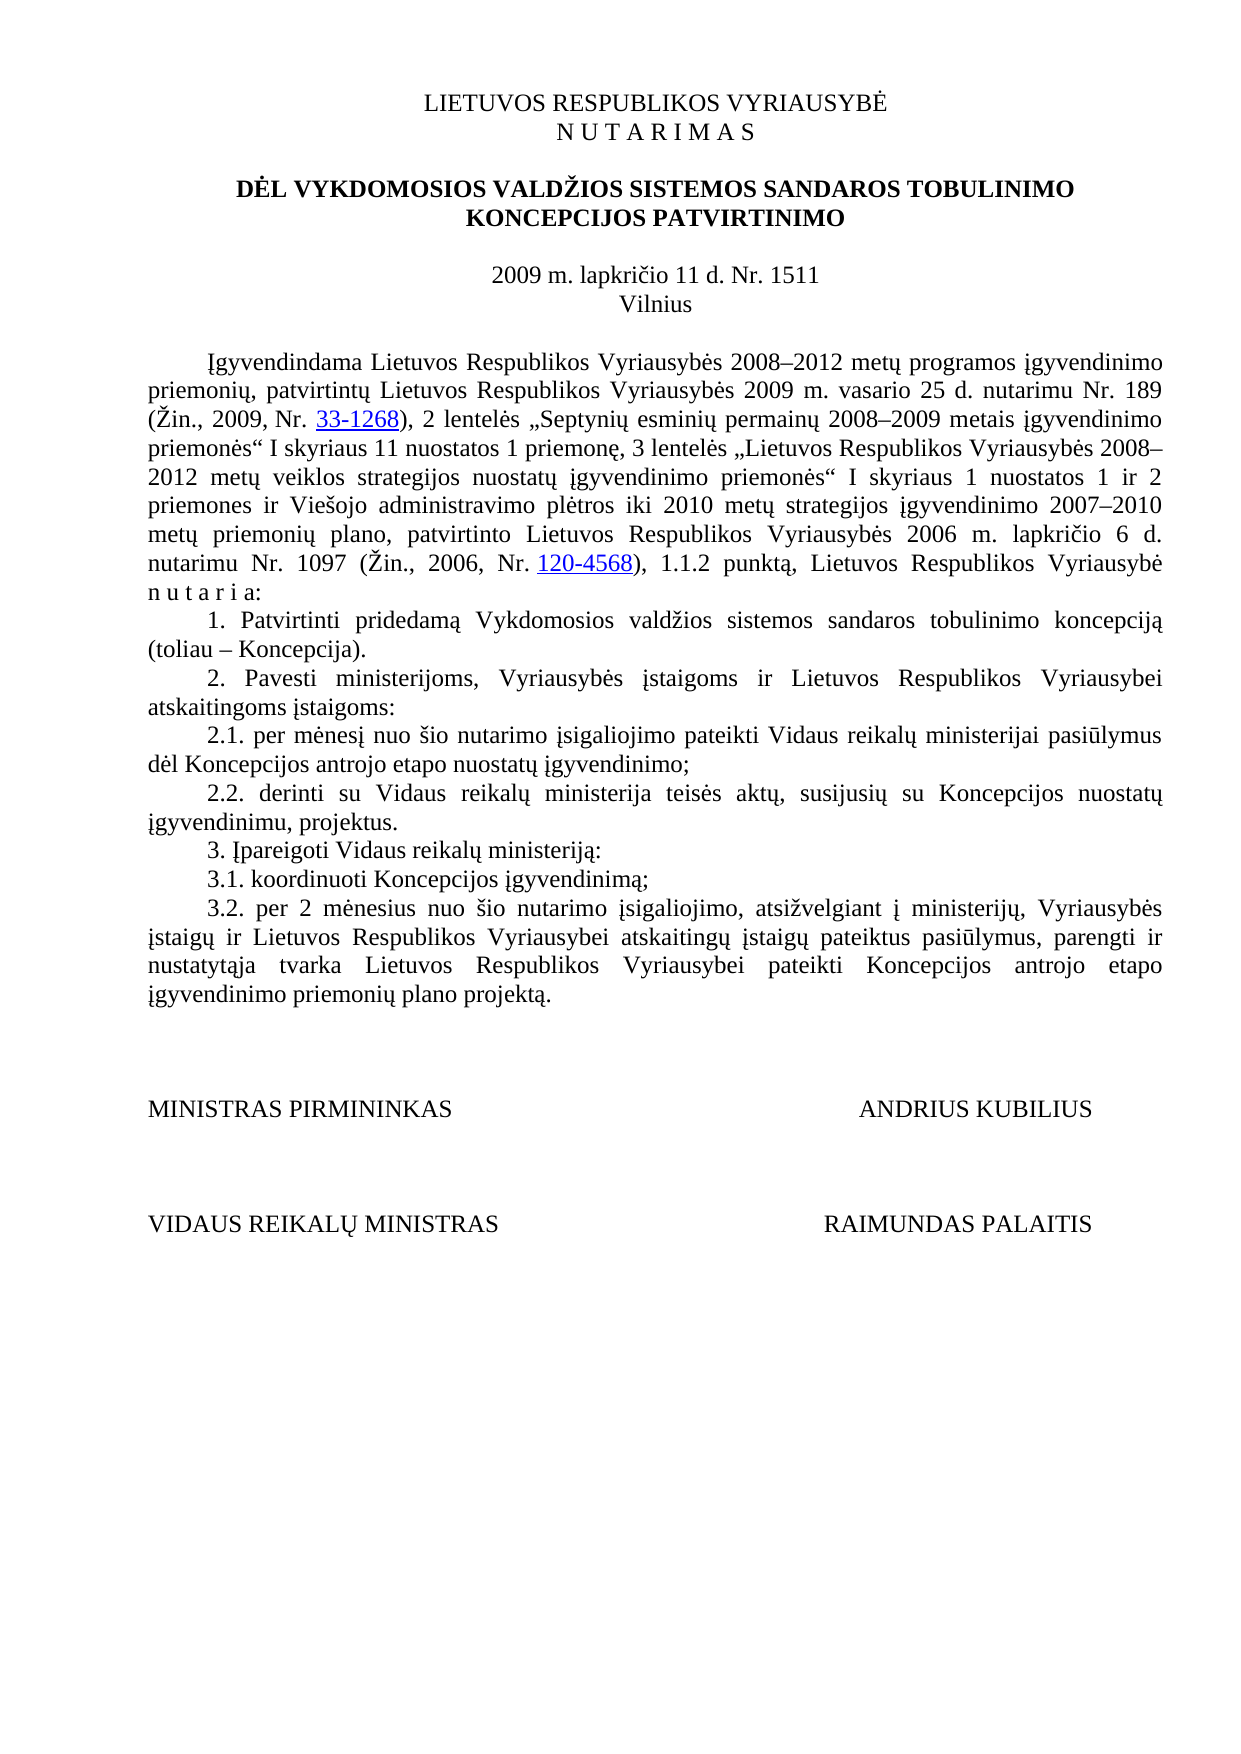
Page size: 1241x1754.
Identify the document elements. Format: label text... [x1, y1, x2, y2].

text 2. Pavesti ministerijoms, Vyriausybės įstaigoms ir Lietuvos Respublikos Vyriausybei atskaitingoms įstaigoms: [148, 663, 1163, 720]
text VIDAUS REIKALŲ MINISTRAS RAIMUNDAS PALAITIS [148, 1209, 1163, 1238]
text DĖL VYKDOMOSIOS VALDŽIOS SISTEMOS SANDAROS TOBULINIMO KONCEPCIJOS PATVIRTINIMO [148, 174, 1163, 232]
text Lietuvos Respublikos Vyriausybė [148, 88, 1163, 117]
text NUTARIMAS [148, 117, 1163, 145]
text 1. Patvirtinti pridedamą Vykdomosios valdžios sistemos sandaros tobulinimo koncepciją (toliau – Koncepcija). [148, 605, 1163, 663]
text 3.1. koordinuoti Koncepcijos įgyvendinimą; [148, 864, 1163, 893]
text 2.1. per mėnesį nuo šio nutarimo įsigaliojimo pateikti Vidaus reikalų ministerijai pasiūlymus dėl Koncepcijos antrojo etapo nuostatų įgyvendinimo; [148, 720, 1163, 778]
text 3. Įpareigoti Vidaus reikalų ministeriją: [148, 835, 1163, 864]
text 2.2. derinti su Vidaus reikalų ministerija teisės aktų, susijusių su Koncepcijos nuostatų įgyvendinimu, projektus. [148, 778, 1163, 835]
text 2009 m. lapkričio 11 d. Nr. 1511 [148, 260, 1163, 289]
text 3.2. per 2 mėnesius nuo šio nutarimo įsigaliojimo, atsižvelgiant į ministerijų, Vyriausybės įstaigų ir Lietuvos Respublikos Vyriausybei atskaitingų įstaigų pateiktus pasiūlymus, parengti ir nustatytąja tvarka Lietuvos Respublikos Vyriausybei pateikti Koncepcijos antrojo etapo įgyvendinimo priemonių plano projektą. [148, 893, 1163, 1008]
text Įgyvendindama Lietuvos Respublikos Vyriausybės 2008–2012 metų programos įgyvendinimo priemonių, patvirtintų Lietuvos Respublikos Vyriausybės 2009 m. vasario 25 d. nutarimu Nr. 189 (Žin., 2009, Nr. 33-1268), 2 lentelės „Septynių esminių permainų 2008–2009 metais įgyvendinimo priemonės“ I skyriaus 11 nuostatos 1 priemonę, 3 lentelės „Lietuvos Respublikos Vyriausybės 2008–2012 metų veiklos strategijos nuostatų įgyvendinimo priemonės“ I skyriaus 1 nuostatos 1 ir 2 priemones ir Viešojo administravimo plėtros iki 2010 metų strategijos įgyvendinimo 2007–2010 metų priemonių plano, patvirtinto Lietuvos Respublikos Vyriausybės 2006 m. lapkričio 6 d. nutarimu Nr. 1097 (Žin., 2006, Nr. 120-4568), 1.1.2 punktą, Lietuvos Respublikos Vyriausybė nutaria: [148, 347, 1163, 605]
text Vilnius [148, 289, 1163, 318]
text MINISTRAS PIRMININKAS ANDRIUS KUBILIUS [148, 1094, 1163, 1123]
